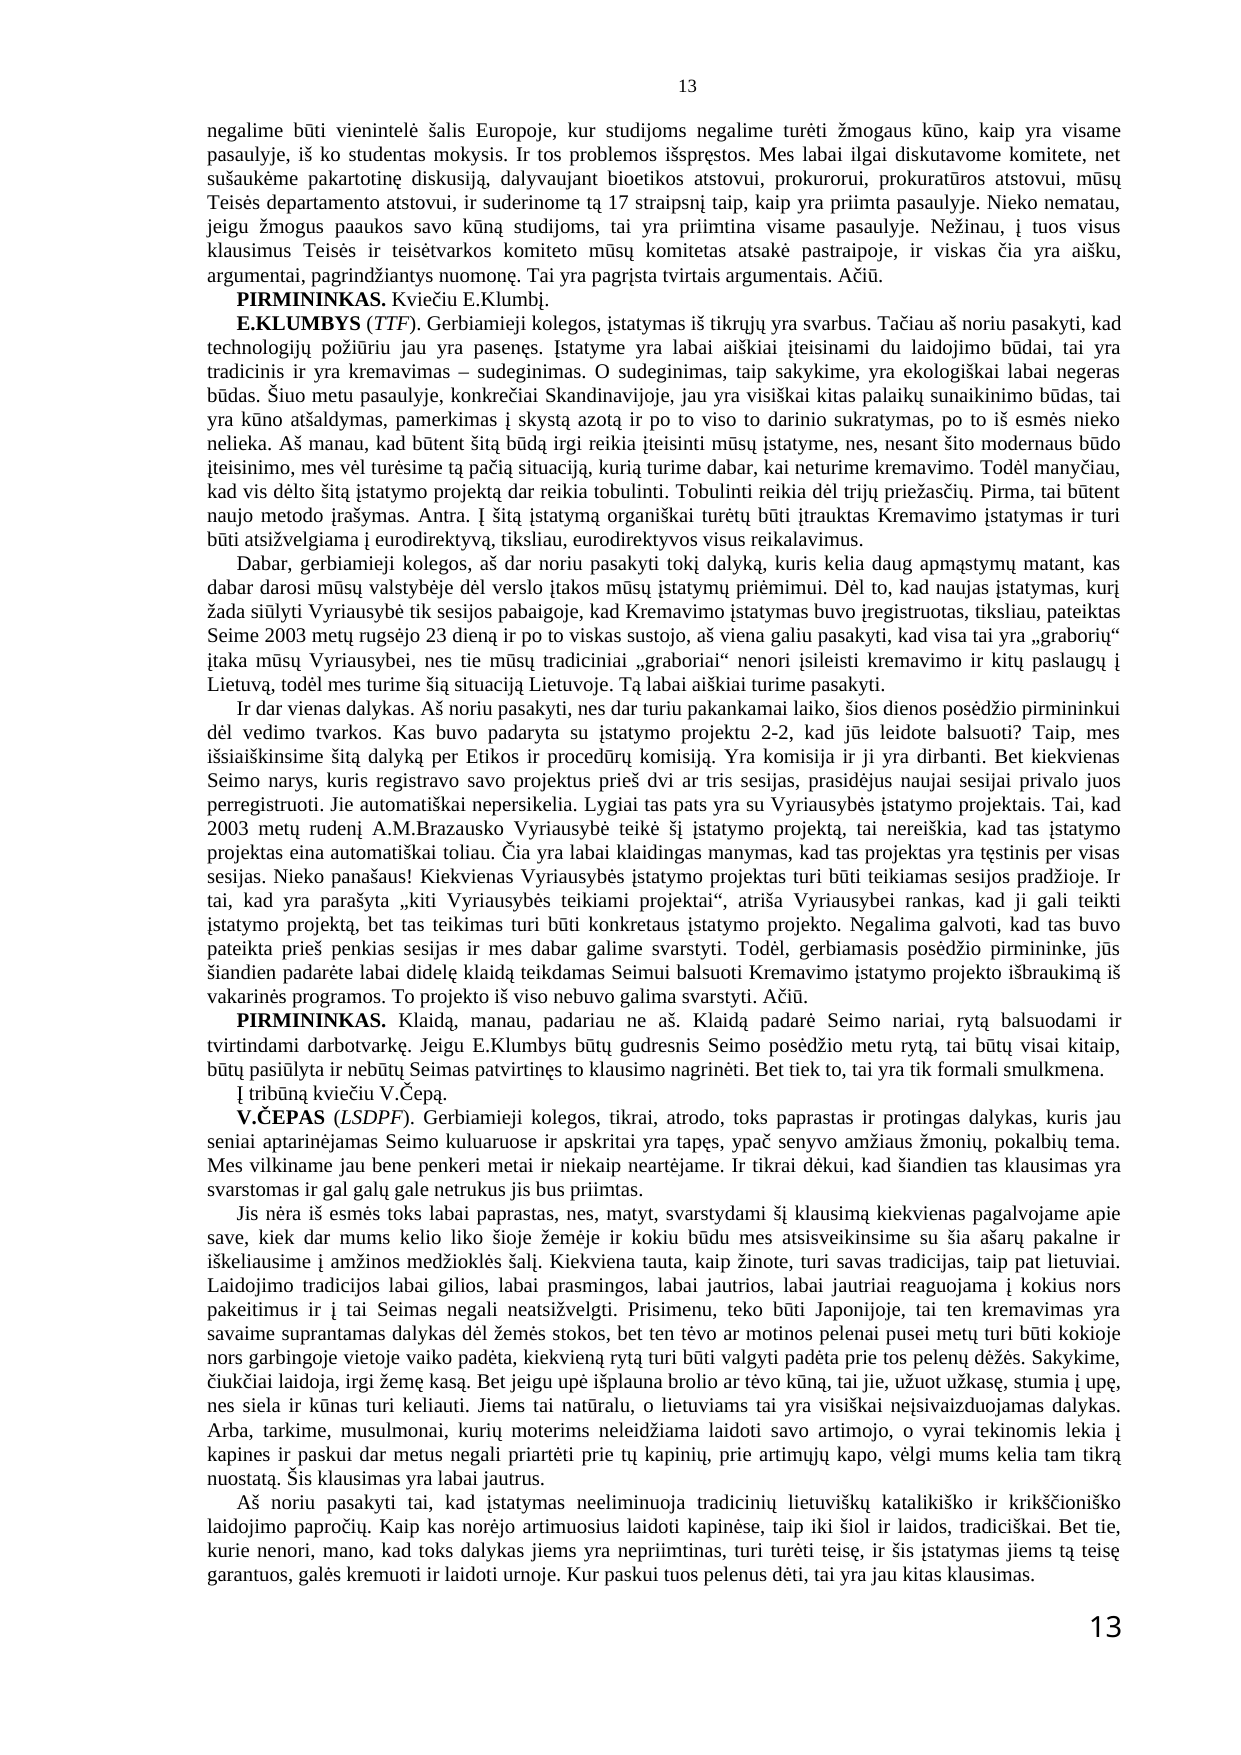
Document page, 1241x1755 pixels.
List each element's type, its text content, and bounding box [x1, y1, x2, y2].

text Dabar, gerbiamieji kolegos, aš dar noriu pasakyti tokį dalyką, kuris kelia daug apmąstymų matant, kas dabar darosi mūsų valstybėje dėl verslo įtakos mūsų įstatymų priėmimui. Dėl to, kad naujas įstatymas, kurį žada siūlyti Vyriausybė tik sesijos pabaigoje, kad Kremavimo įstatymas buvo įregistruotas, tiksliau, pateiktas Seime 2003 metų rugsėjo 23 dieną ir po to viskas sustojo, aš viena galiu pasakyti, kad visa tai yra „graborių“ įtaka mūsų Vyriausybei, nes tie mūsų tradiciniai „graboriai“ nenori įsileisti kremavimo ir kitų paslaugų į Lietuvą, todėl mes turime šią situaciją Lietuvoje. Tą labai aiškiai turime pasakyti. [207, 551, 1122, 696]
text Aš noriu pasakyti tai, kad įstatymas neeliminuoja tradicinių lietuviškų katalikiško ir krikščioniško laidojimo papročių. Kaip kas norėjo artimuosius laidoti kapinėse, taip iki šiol ir laidos, tradiciškai. Bet tie, kurie nenori, mano, kad toks dalykas jiems yra nepriimtinas, turi turėti teisę, ir šis įstatymas jiems tą teisę garantuos, galės kremuoti ir laidoti urnoje. Kur paskui tuos pelenus dėti, tai yra jau kitas klausimas. [207, 1490, 1122, 1586]
text PIRMININKAS. Kviečiu E.Klumbį. [207, 287, 1122, 311]
text Į tribūną kviečiu V.Čepą. [207, 1081, 1122, 1105]
text negalime būti vienintelė šalis Europoje, kur studijoms negalime turėti žmogaus kūno, kaip yra visame pasaulyje, iš ko studentas mokysis. Ir tos problemos išspręstos. Mes labai ilgai diskutavome komitete, net sušaukėme pakartotinę diskusiją, dalyvaujant bioetikos atstovui, prokurorui, prokuratūros atstovui, mūsų Teisės departamento atstovui, ir suderinome tą 17 straipsnį taip, kaip yra priimta pasaulyje. Nieko nematau, jeigu žmogus paaukos savo kūną studijoms, tai yra priimtina visame pasaulyje. Nežinau, į tuos visus klausimus Teisės ir teisėtvarkos komiteto mūsų komitetas atsakė pastraipoje, ir viskas čia yra aišku, argumentai, pagrindžiantys nuomonę. Tai yra pagrįsta tvirtais argumentais. Ačiū. [207, 118, 1122, 287]
text V.ČEPAS (LSDPF). Gerbiamieji kolegos, tikrai, atrodo, toks paprastas ir protingas dalykas, kuris jau seniai aptarinėjamas Seimo kuluaruose ir apskritai yra tapęs, ypač senyvo amžiaus žmonių, pokalbių tema. Mes vilkiname jau bene penkeri metai ir niekaip neartėjame. Ir tikrai dėkui, kad šiandien tas klausimas yra svarstomas ir gal galų gale netrukus jis bus priimtas. [207, 1105, 1122, 1201]
text Jis nėra iš esmės toks labai paprastas, nes, matyt, svarstydami šį klausimą kiekvienas pagalvojame apie save, kiek dar mums kelio liko šioje žemėje ir kokiu būdu mes atsisveikinsime su šia ašarų pakalne ir iškeliausime į amžinos medžioklės šalį. Kiekviena tauta, kaip žinote, turi savas tradicijas, taip pat lietuviai. Laidojimo tradicijos labai gilios, labai prasmingos, labai jautrios, labai jautriai reaguojama į kokius nors pakeitimus ir į tai Seimas negali neatsižvelgti. Prisimenu, teko būti Japonijoje, tai ten kremavimas yra savaime suprantamas dalykas dėl žemės stokos, bet ten tėvo ar motinos pelenai pusei metų turi būti kokioje nors garbingoje vietoje vaiko padėta, kiekvieną rytą turi būti valgyti padėta prie tos pelenų dėžės. Sakykime, čiukčiai laidoja, irgi žemę kasą. Bet jeigu upė išplauna brolio ar tėvo kūną, tai jie, užuot užkasę, stumia į upę, nes siela ir kūnas turi keliauti. Jiems tai natūralu, o lietuviams tai yra visiškai neįsivaizduojamas dalykas. Arba, tarkime, musulmonai, kurių moterims neleidžiama laidoti savo artimojo, o vyrai tekinomis lekia į kapines ir paskui dar metus negali priartėti prie tų kapinių, prie artimųjų kapo, vėlgi mums kelia tam tikrą nuostatą. Šis klausimas yra labai jautrus. [207, 1201, 1122, 1490]
text Ir dar vienas dalykas. Aš noriu pasakyti, nes dar turiu pakankamai laiko, šios dienos posėdžio pirmininkui dėl vedimo tvarkos. Kas buvo padaryta su įstatymo projektu 2-2, kad jūs leidote balsuoti? Taip, mes išsiaiškinsime šitą dalyką per Etikos ir procedūrų komisiją. Yra komisija ir ji yra dirbanti. Bet kiekvienas Seimo narys, kuris registravo savo projektus prieš dvi ar tris sesijas, prasidėjus naujai sesijai privalo juos perregistruoti. Jie automatiškai nepersikelia. Lygiai tas pats yra su Vyriausybės įstatymo projektais. Tai, kad 2003 metų rudenį A.M.Brazausko Vyriausybė teikė šį įstatymo projektą, tai nereiškia, kad tas įstatymo projektas eina automatiškai toliau. Čia yra labai klaidingas manymas, kad tas projektas yra tęstinis per visas sesijas. Nieko panašaus! Kiekvienas Vyriausybės įstatymo projektas turi būti teikiamas sesijos pradžioje. Ir tai, kad yra parašyta „kiti Vyriausybės teikiami projektai“, atriša Vyriausybei rankas, kad ji gali teikti įstatymo projektą, bet tas teikimas turi būti konkretaus įstatymo projekto. Negalima galvoti, kad tas buvo pateikta prieš penkias sesijas ir mes dabar galime svarstyti. Todėl, gerbiamasis posėdžio pirmininke, jūs šiandien padarėte labai didelę klaidą teikdamas Seimui balsuoti Kremavimo įstatymo projekto išbraukimą iš vakarinės programos. To projekto iš viso nebuvo galima svarstyti. Ačiū. [207, 696, 1122, 1008]
text PIRMININKAS. Klaidą, manau, padariau ne aš. Klaidą padarė Seimo nariai, rytą balsuodami ir tvirtindami darbotvarkę. Jeigu E.Klumbys būtų gudresnis Seimo posėdžio metu rytą, tai būtų visai kitaip, būtų pasiūlyta ir nebūtų Seimas patvirtinęs to klausimo nagrinėti. Bet tiek to, tai yra tik formali smulkmena. [207, 1008, 1122, 1081]
text E.KLUMBYS (TTF). Gerbiamieji kolegos, įstatymas iš tikrųjų yra svarbus. Tačiau aš noriu pasakyti, kad technologijų požiūriu jau yra pasenęs. Įstatyme yra labai aiškiai įteisinami du laidojimo būdai, tai yra tradicinis ir yra kremavimas – sudeginimas. O sudeginimas, taip sakykime, yra ekologiškai labai negeras būdas. Šiuo metu pasaulyje, konkrečiai Skandinavijoje, jau yra visiškai kitas palaikų sunaikinimo būdas, tai yra kūno atšaldymas, pamerkimas į skystą azotą ir po to viso to darinio sukratymas, po to iš esmės nieko nelieka. Aš manau, kad būtent šitą būdą irgi reikia įteisinti mūsų įstatyme, nes, nesant šito modernaus būdo įteisinimo, mes vėl turėsime tą pačią situaciją, kurią turime dabar, kai neturime kremavimo. Todėl manyčiau, kad vis dėlto šitą įstatymo projektą dar reikia tobulinti. Tobulinti reikia dėl trijų priežasčių. Pirma, tai būtent naujo metodo įrašymas. Antra. Į šitą įstatymą organiškai turėtų būti įtrauktas Kremavimo įstatymas ir turi būti atsižvelgiama į eurodirektyvą, tiksliau, eurodirektyvos visus reikalavimus. [207, 311, 1122, 551]
